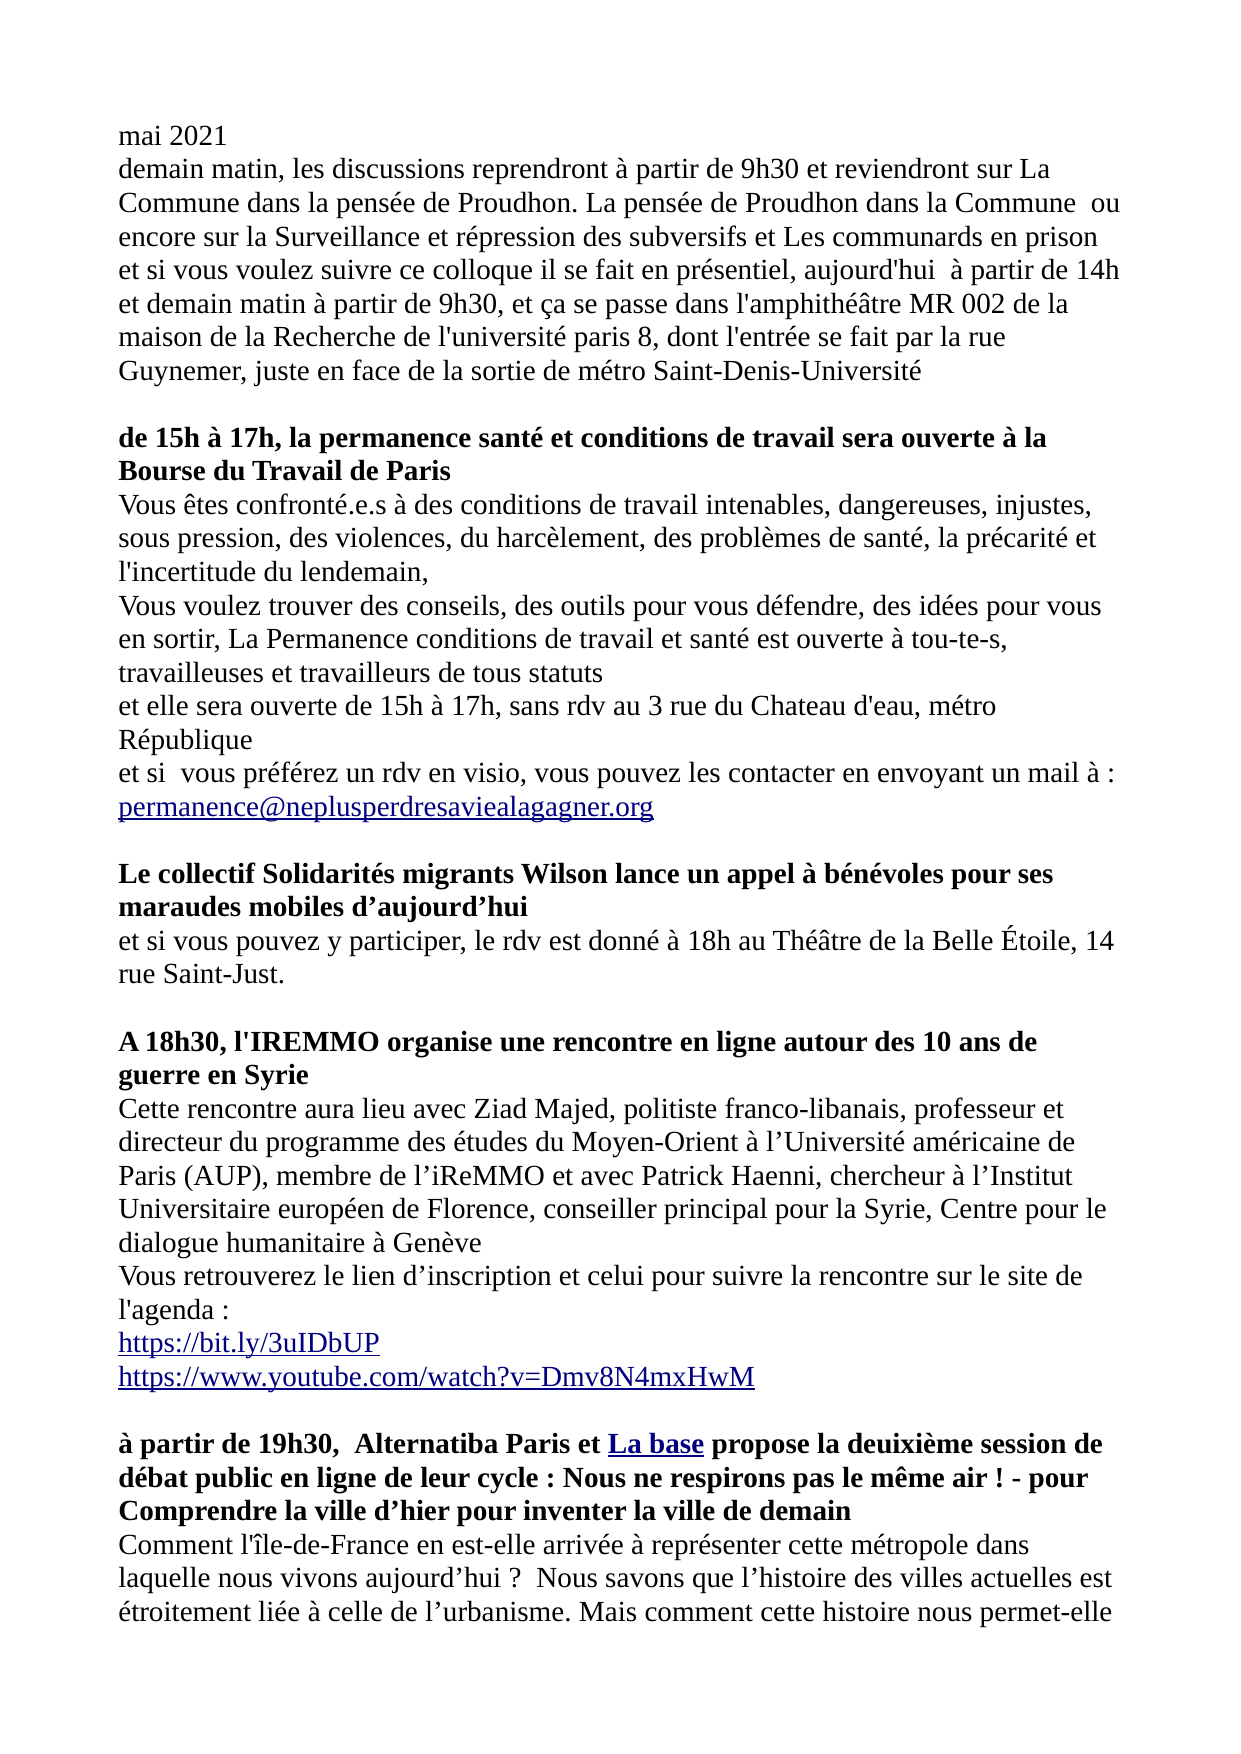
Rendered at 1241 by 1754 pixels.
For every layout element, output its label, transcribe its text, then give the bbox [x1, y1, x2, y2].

text Vous retrouverez le lien d’inscription et celui pour suivre la rencontre sur le site de l'agenda : [118, 1258, 1122, 1326]
text https://bit.ly/3uIDbUP [118, 1326, 1122, 1359]
text de 15h à 17h, la permanence santé et conditions de travail sera ouverte à la Bourse du Travail de Paris [118, 420, 1122, 487]
text Cette rencontre aura lieu avec Ziad Majed, politiste franco-libanais, professeur et directeur du programme des études du Moyen-Orient à l’Université américaine de Paris (AUP), membre de l’iReMMO et avec Patrick Haenni, chercheur à l’Institut Universitaire européen de Florence, conseiller principal pour la Syrie, Centre pour le dialogue humanitaire à Genève [118, 1091, 1122, 1258]
text mai 2021 [118, 118, 1122, 152]
text demain matin, les discussions reprendront à partir de 9h30 et reviendront sur La Commune dans la pensée de Proudhon. La pensée de Proudhon dans la Commune ou encore sur la Surveillance et répression des subversifs et Les communards en prison [118, 152, 1122, 252]
text et si vous préférez un rdv en visio, vous pouvez les contacter en envoyant un mail à : permanence@neplusperdresaviealagagner.org [118, 755, 1122, 822]
text à partir de 19h30, Alternatiba Paris et La base propose la deuixième session de débat public en ligne de leur cycle : Nous ne respirons pas le même air ! - pour Comprendre la ville d’hier pour inventer la ville de demain [118, 1426, 1122, 1527]
text https://www.youtube.com/watch?v=Dmv8N4mxHwM [118, 1359, 1122, 1393]
text et elle sera ouverte de 15h à 17h, sans rdv au 3 rue du Chateau d'eau, métro République [118, 688, 1122, 755]
text Vous êtes confronté.e.s à des conditions de travail intenables, dangereuses, injustes, sous pression, des violences, du harcèlement, des problèmes de santé, la précarité et l'incertitude du lendemain, [118, 487, 1122, 588]
text A 18h30, l'IREMMO organise une rencontre en ligne autour des 10 ans de guerre en Syrie [118, 1024, 1122, 1091]
text et si vous voulez suivre ce colloque il se fait en présentiel, aujourd'hui à partir de 14h et demain matin à partir de 9h30, et ça se passe dans l'amphithéâtre MR 002 de la maison de la Recherche de l'université paris 8, dont l'entrée se fait par la rue Guynemer, juste en face de la sortie de métro Saint-Denis-Université [118, 252, 1122, 386]
text Le collectif Solidarités migrants Wilson lance un appel à bénévoles pour ses maraudes mobiles d’aujourd’hui et si vous pouvez y participer, le rdv est donné à 18h au Théâtre de la Belle Étoile, 14 rue Saint-Just. [118, 856, 1122, 990]
text Comment l'île-de-France en est-elle arrivée à représenter cette métropole dans laquelle nous vivons aujourd’hui ? Nous savons que l’histoire des villes actuelles est étroitement liée à celle de l’urbanisme. Mais comment cette histoire nous permet-elle [118, 1527, 1122, 1627]
text Vous voulez trouver des conseils, des outils pour vous défendre, des idées pour vous en sortir, La Permanence conditions de travail et santé est ouverte à tou-te-s, travailleuses et travailleurs de tous statuts [118, 588, 1122, 688]
